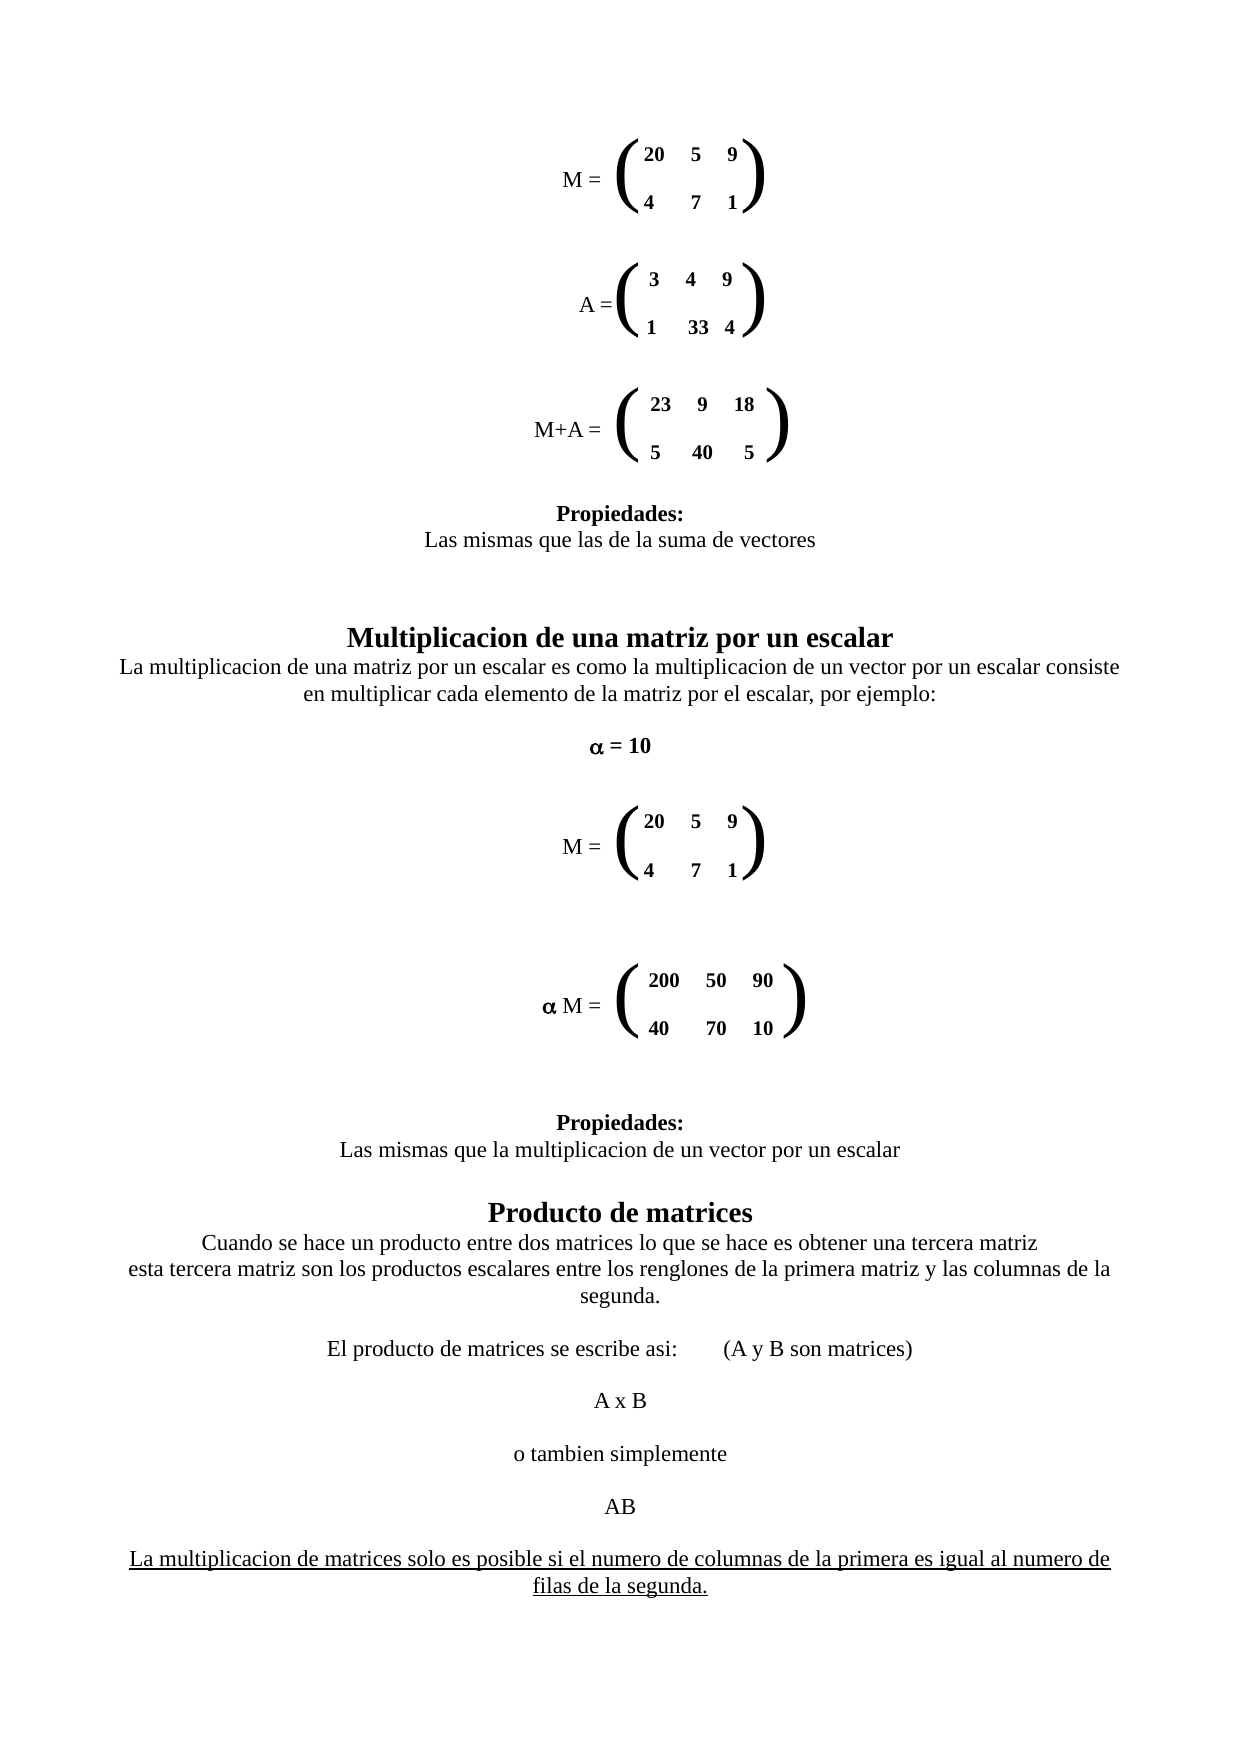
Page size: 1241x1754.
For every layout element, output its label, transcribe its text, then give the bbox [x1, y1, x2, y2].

table_header ( [613, 944, 641, 1042]
table_header M = [553, 118, 612, 217]
table_header ) [764, 368, 795, 466]
table_header ( [613, 368, 641, 466]
text La multiplicacion de matrices solo es posible si el numero de columnas de la primera es igual al numero de filas de la segunda. [118, 1545, 1122, 1598]
table_header ( [613, 243, 641, 342]
table_header 3 4 9 1 33 4 [641, 243, 741, 342]
table_header ) [741, 243, 795, 342]
table_header M+A = [525, 368, 612, 466]
table_header  M = [538, 944, 612, 1042]
text Producto de matrices [118, 1196, 1122, 1229]
text El producto de matrices se escribe asi: (A y B son matrices) [118, 1334, 1122, 1361]
table_header ( [613, 118, 641, 217]
text Propiedades: [118, 500, 1122, 526]
text Las mismas que las de la suma de vectores [118, 526, 1122, 553]
text  = 10 [118, 733, 1122, 759]
table_header M = [545, 785, 612, 884]
table_header 20 5 9 4 7 1 [641, 118, 741, 217]
table_header A = [574, 243, 612, 342]
table_header ) [781, 944, 828, 1042]
text La multiplicacion de una matriz por un escalar es como la multiplicacion de un vector por un escalar consiste en multiplicar cada elemento de la matriz por el escalar, por ejemplo: [118, 653, 1122, 706]
table_header ) [741, 118, 795, 217]
text Las mismas que la multiplicacion de un vector por un escalar [118, 1136, 1122, 1162]
text Cuando se hace un producto entre dos matrices lo que se hace es obtener una tercera matriz esta tercera matriz son los productos escalares entre los renglones de la primera matriz y las columnas de la segunda. [118, 1229, 1122, 1308]
table_header ( [613, 785, 641, 884]
text A x B [118, 1387, 1122, 1414]
table_header ) [741, 785, 795, 884]
text AB [118, 1493, 1122, 1519]
table_header 23 9 18 5 40 5 [641, 368, 764, 466]
text Multiplicacion de una matriz por un escalar [118, 620, 1122, 653]
text Propiedades: [118, 1109, 1122, 1136]
text o tambien simplemente [118, 1440, 1122, 1466]
table_header 20 5 9 4 7 1 [641, 785, 741, 884]
table_header 200 50 90 40 70 10 [641, 944, 781, 1042]
